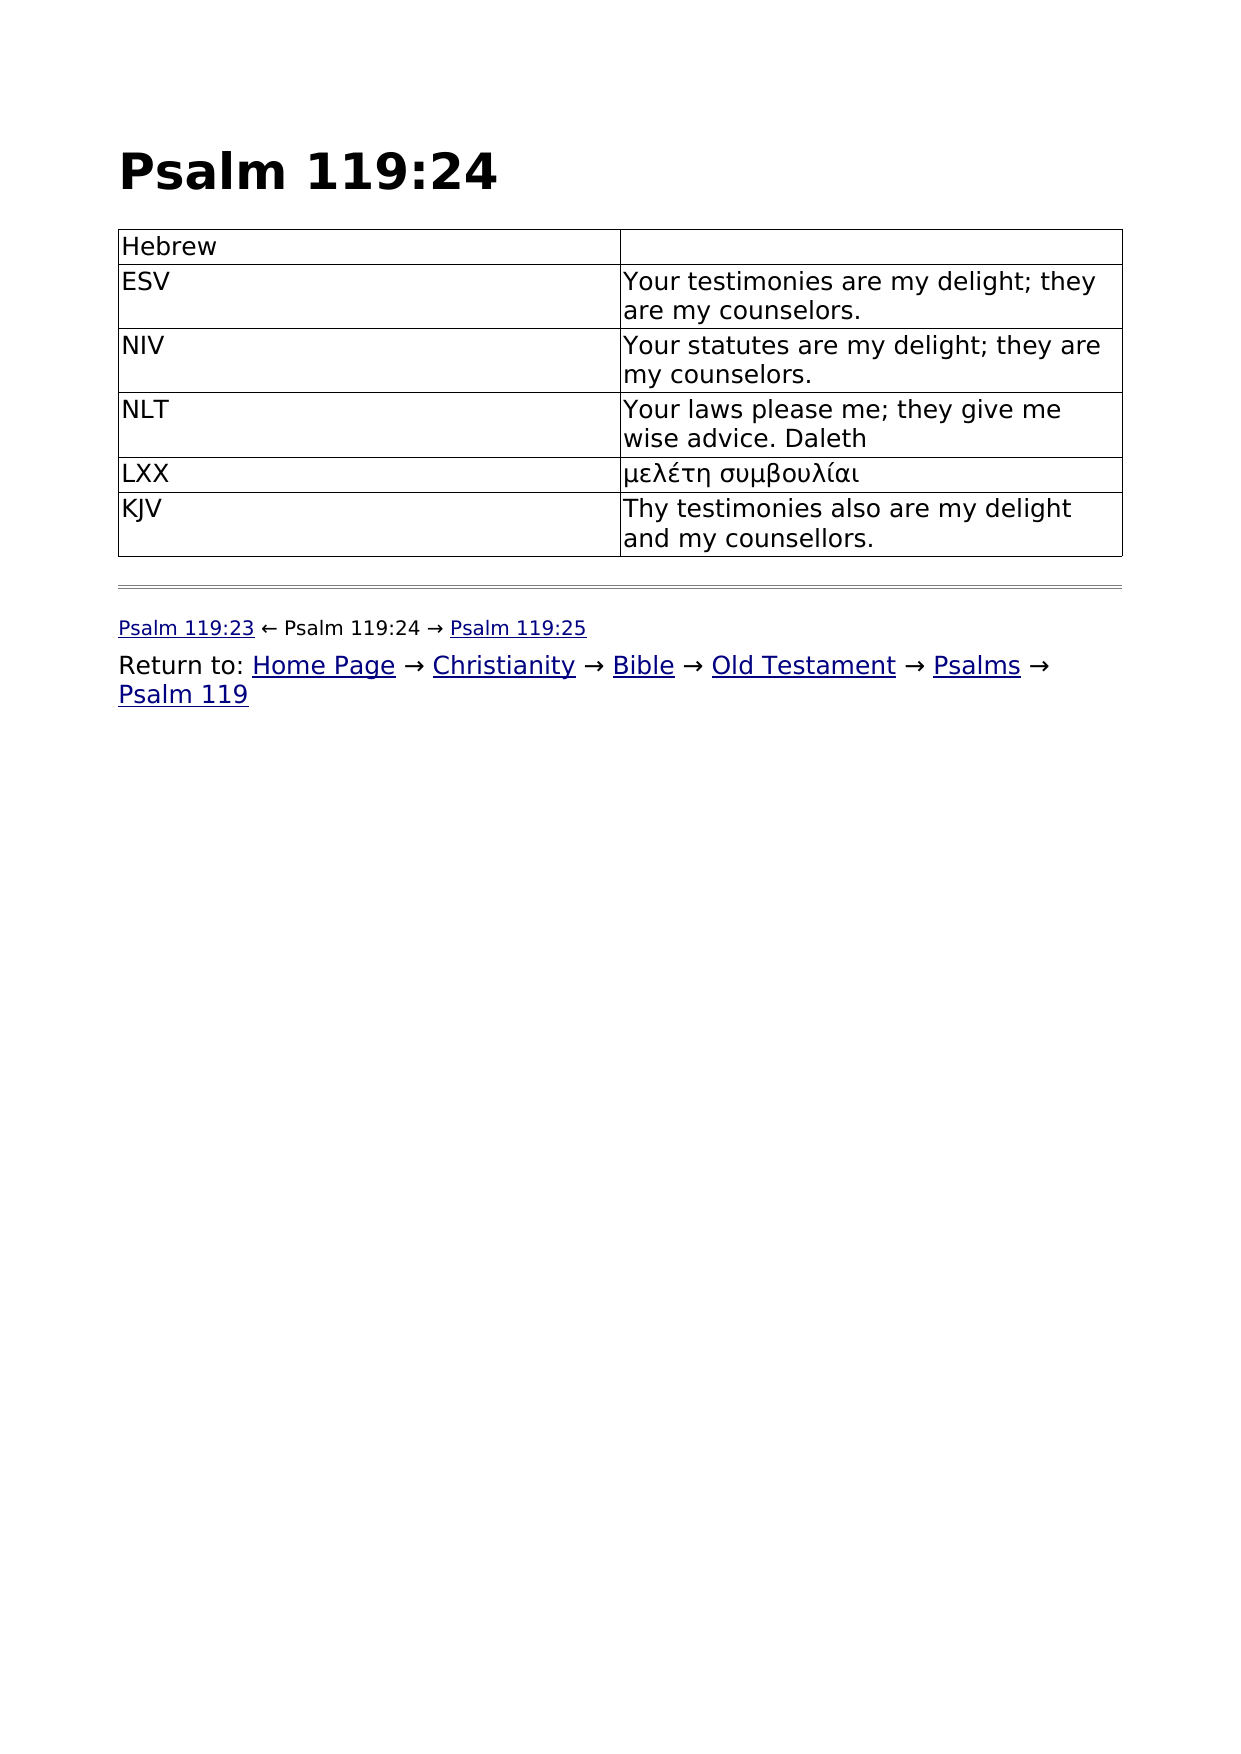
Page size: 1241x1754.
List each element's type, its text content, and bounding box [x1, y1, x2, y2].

table_cell KJV [119, 493, 620, 556]
table_cell NLT [119, 393, 620, 457]
table_cell Your testimonies are my delight; they are my counselors. [621, 265, 1122, 328]
table_cell Your laws please me; they give me wise advice. Daleth [621, 393, 1122, 457]
text Psalm 119:23 ← Psalm 119:24 → Psalm 119:25 [118, 617, 1122, 651]
table_cell ESV [119, 265, 620, 328]
table_cell Your statutes are my delight; they are my counselors. [621, 329, 1122, 392]
text Return to: Home Page → Christianity → Bible → Old Testament → Psalms → Psalm 119 [118, 651, 1122, 709]
subtitle Psalm 119:24 [118, 143, 1122, 201]
table_header [621, 230, 1122, 264]
table_cell LXX [119, 458, 620, 492]
table_cell Thy testimonies also are my delight and my counsellors. [621, 493, 1122, 556]
table_cell μελέτη συμβουλίαι [621, 458, 1122, 492]
table_cell NIV [119, 329, 620, 392]
table_header Hebrew [119, 230, 620, 264]
